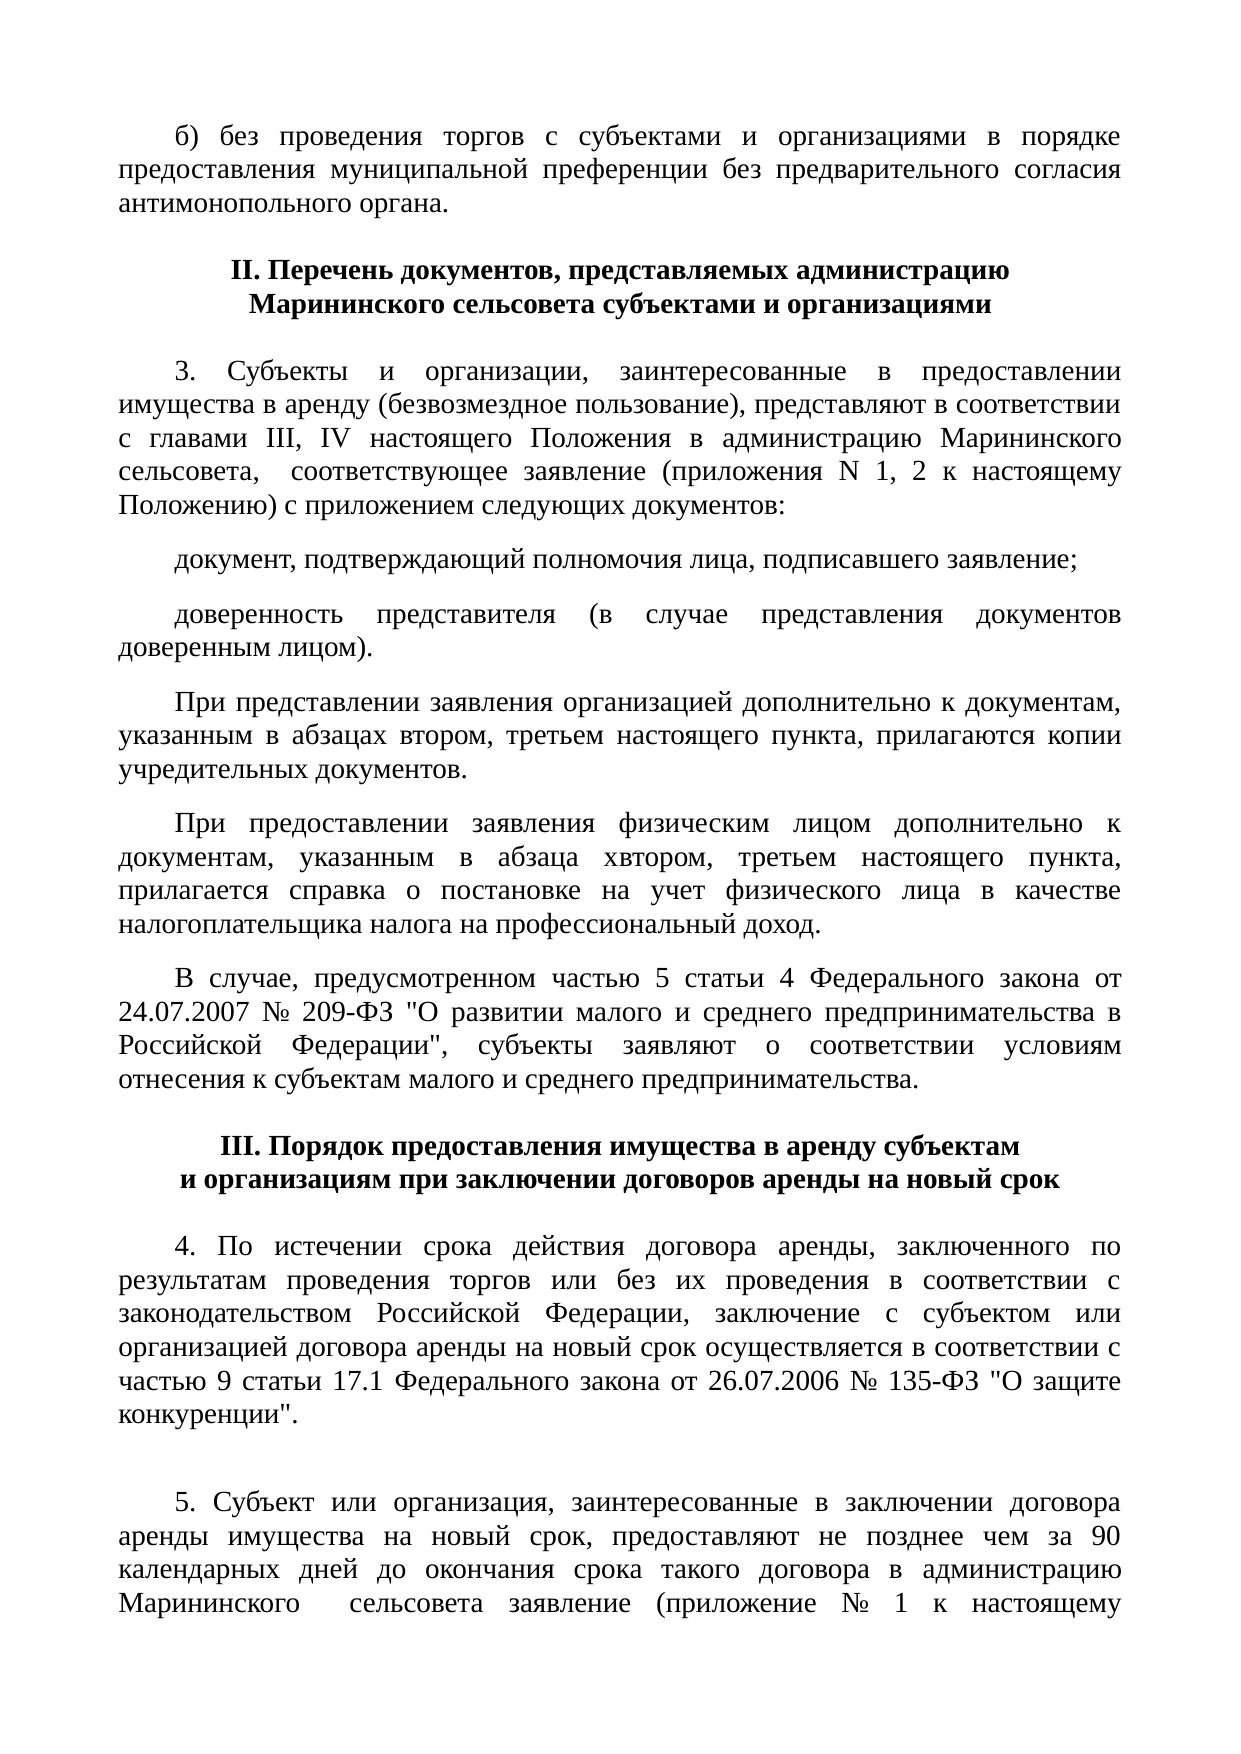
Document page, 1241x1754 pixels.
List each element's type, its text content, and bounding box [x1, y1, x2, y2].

text При представлении заявления организацией дополнительно к документам, указанным в абзацах втором, третьем настоящего пункта, прилагаются копии учредительных документов. [118, 684, 1122, 784]
text документ, подтверждающий полномочия лица, подписавшего заявление; [118, 541, 1122, 575]
text II. Перечень документов, представляемых администрацию Марининского сельсовета субъектами и организациями [118, 252, 1122, 319]
text и организациям при заключении договоров аренды на новый срок [118, 1161, 1122, 1195]
text 4. По истечении срока действия договора аренды, заключенного по результатам проведения торгов или без их проведения в соответствии с законодательством Российской Федерации, заключение с субъектом или организацией договора аренды на новый срок осуществляется в соответствии с частью 9 статьи 17.1 Федерального закона от 26.07.2006 № 135-ФЗ "О защите конкуренции". [118, 1228, 1122, 1430]
text б) без проведения торгов с субъектами и организациями в порядке предоставления муниципальной преференции без предварительного согласия антимонопольного органа. [118, 118, 1122, 219]
text III. Порядок предоставления имущества в аренду субъектам [118, 1128, 1122, 1161]
text доверенность представителя (в случае представления документов доверенным лицом). [118, 596, 1122, 663]
text 5. Субъект или организация, заинтересованные в заключении договора аренды имущества на новый срок, предоставляют не позднее чем за 90 календарных дней до окончания срока такого договора в администрацию Марининского сельсовета заявление (приложение № 1 к настоящему [118, 1484, 1122, 1618]
text 3. Субъекты и организации, заинтересованные в предоставлении имущества в аренду (безвозмездное пользование), представляют в соответствии с главами III, IV настоящего Положения в администрацию Марининского сельсовета, соответствующее заявление (приложения N 1, 2 к настоящему Положению) с приложением следующих документов: [118, 353, 1122, 521]
text При предоставлении заявления физическим лицом дополнительно к документам, указанным в абзаца хвтором, третьем настоящего пункта, прилагается справка о постановке на учет физического лица в качестве налогоплательщика налога на профессиональный доход. [118, 805, 1122, 939]
text В случае, предусмотренном частью 5 статьи 4 Федерального закона от 24.07.2007 № 209-ФЗ "О развитии малого и среднего предпринимательства в Российской Федерации", субъекты заявляют о соответствии условиям отнесения к субъектам малого и среднего предпринимательства. [118, 960, 1122, 1094]
